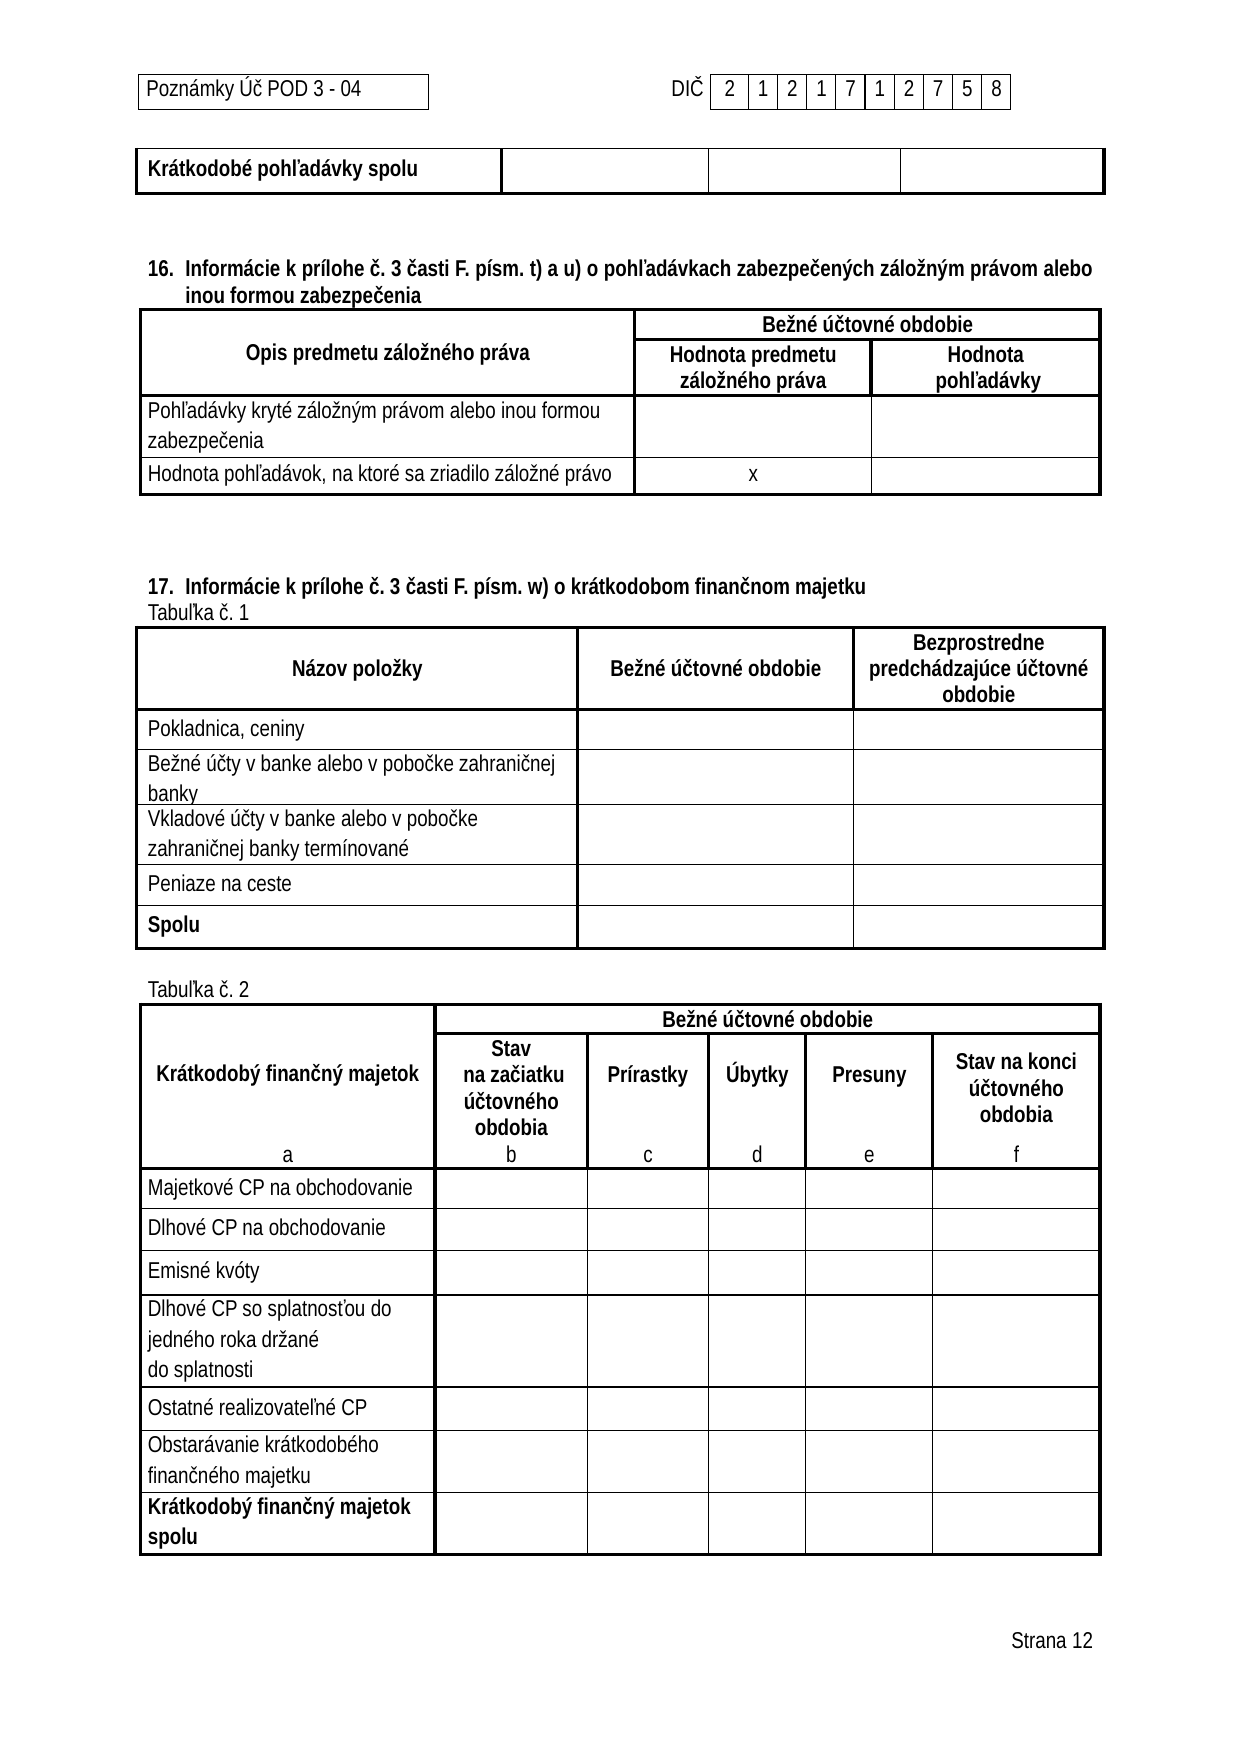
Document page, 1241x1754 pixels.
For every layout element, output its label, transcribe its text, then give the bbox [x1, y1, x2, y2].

table_cell f [934, 1141, 1098, 1167]
table_cell [709, 149, 900, 192]
table_cell Stav na začiatku účtovného obdobia [437, 1035, 586, 1141]
table_cell [854, 711, 1102, 749]
table_cell x [636, 458, 871, 492]
table_cell [806, 1388, 932, 1430]
table_cell [588, 1431, 708, 1492]
table_cell [588, 1296, 708, 1386]
table_cell a [142, 1141, 433, 1167]
table_cell Majetkové CP na obchodovanie [142, 1170, 433, 1208]
table_cell [437, 1209, 587, 1249]
table_cell [437, 1388, 587, 1430]
table_cell c [589, 1141, 707, 1167]
table_cell [437, 1251, 587, 1294]
table_cell Dlhové CP so splatnosťou do jedného roka držané do splatnosti [142, 1296, 433, 1386]
table_cell [854, 805, 1102, 864]
table_cell [872, 458, 1098, 492]
table_cell [579, 865, 853, 905]
table_cell [437, 1170, 587, 1208]
table_cell [806, 1209, 932, 1249]
table_cell [854, 865, 1102, 905]
table_header Opis predmetu záložného práva [142, 311, 633, 393]
table_cell [588, 1388, 708, 1430]
table_cell [579, 750, 853, 804]
table_cell Dlhové CP na obchodovanie [142, 1209, 433, 1249]
table_cell [872, 397, 1098, 457]
table_header Bežné účtovné obdobie [579, 629, 852, 708]
table_cell [806, 1493, 932, 1553]
table_header Bežné účtovné obdobie [636, 311, 1098, 338]
table_cell [588, 1251, 708, 1294]
table_cell [437, 1493, 587, 1553]
table_cell [709, 1296, 805, 1386]
table_cell [854, 906, 1102, 947]
table_cell [709, 1251, 805, 1294]
table_header Bezprostredne predchádzajúce účtovné obdobie [855, 629, 1102, 708]
title Tabuľka č. 2 [148, 976, 1093, 1002]
table_header Krátkodobý finančný majetok [142, 1006, 433, 1141]
table_cell [437, 1296, 587, 1386]
table_cell [806, 1296, 932, 1386]
table_cell [636, 397, 871, 457]
table_cell [854, 750, 1102, 804]
table_cell e [807, 1141, 931, 1167]
table_cell Úbytky [710, 1035, 804, 1141]
table_cell [588, 1209, 708, 1249]
table_cell [709, 1170, 805, 1208]
table_cell [437, 1431, 587, 1492]
table_cell Spolu [138, 906, 576, 947]
table_cell [709, 1493, 805, 1553]
table_cell Stav na konci účtovného obdobia [934, 1035, 1098, 1141]
table_header Názov položky [138, 629, 576, 708]
table_cell Obstarávanie krátkodobého finančného majetku [142, 1431, 433, 1492]
table_cell Krátkodobé pohľadávky spolu [138, 149, 500, 192]
table_cell Presuny [807, 1035, 931, 1141]
table_cell [709, 1209, 805, 1249]
table_cell Prírastky [589, 1035, 707, 1141]
table_cell Peniaze na ceste [138, 865, 576, 905]
table_cell Ostatné realizovateľné CP [142, 1388, 433, 1430]
title Informácie k prílohe č. 3 časti F. písm. t) a u) o pohľadávkach zabezpečených záložným právom alebo inou formou zabezpečenia [148, 255, 1093, 308]
table_cell Bežné účty v banke alebo v pobočke zahraničnej banky [138, 750, 576, 804]
table_cell Krátkodobý finančný majetok spolu [142, 1493, 433, 1553]
table_cell [709, 1431, 805, 1492]
table_header Bežné účtovné obdobie [437, 1006, 1098, 1032]
title Informácie k prílohe č. 3 časti F. písm. w) o krátkodobom finančnom majetku [148, 573, 1093, 599]
title Tabuľka č. 1 [148, 599, 1093, 626]
table_cell Emisné kvóty [142, 1251, 433, 1294]
table_cell [933, 1493, 1098, 1553]
table_cell Hodnota predmetu záložného práva [636, 341, 869, 393]
table_cell [579, 711, 853, 749]
table_cell [503, 149, 708, 192]
table_cell [806, 1170, 932, 1208]
table_cell Vkladové účty v banke alebo v pobočke zahraničnej banky termínované [138, 805, 576, 864]
table_cell [588, 1170, 708, 1208]
table_cell [588, 1493, 708, 1553]
table_cell [933, 1251, 1098, 1294]
table_cell Pokladnica, ceniny [138, 711, 576, 749]
table_cell [901, 149, 1102, 192]
table_cell [933, 1431, 1098, 1492]
table_cell [933, 1209, 1098, 1249]
table_cell [933, 1296, 1098, 1386]
table_cell [933, 1388, 1098, 1430]
table_cell [806, 1251, 932, 1294]
table_cell [709, 1388, 805, 1430]
table_cell Pohľadávky kryté záložným právom alebo inou formou zabezpečenia [142, 397, 633, 457]
table_cell d [710, 1141, 804, 1167]
table_cell [806, 1431, 932, 1492]
table_cell Hodnota pohľadávky [873, 341, 1098, 393]
table_cell [579, 906, 853, 947]
table_cell b [437, 1141, 586, 1167]
table_cell [579, 805, 853, 864]
table_cell Hodnota pohľadávok, na ktoré sa zriadilo záložné právo [142, 458, 633, 492]
table_cell [933, 1170, 1098, 1208]
